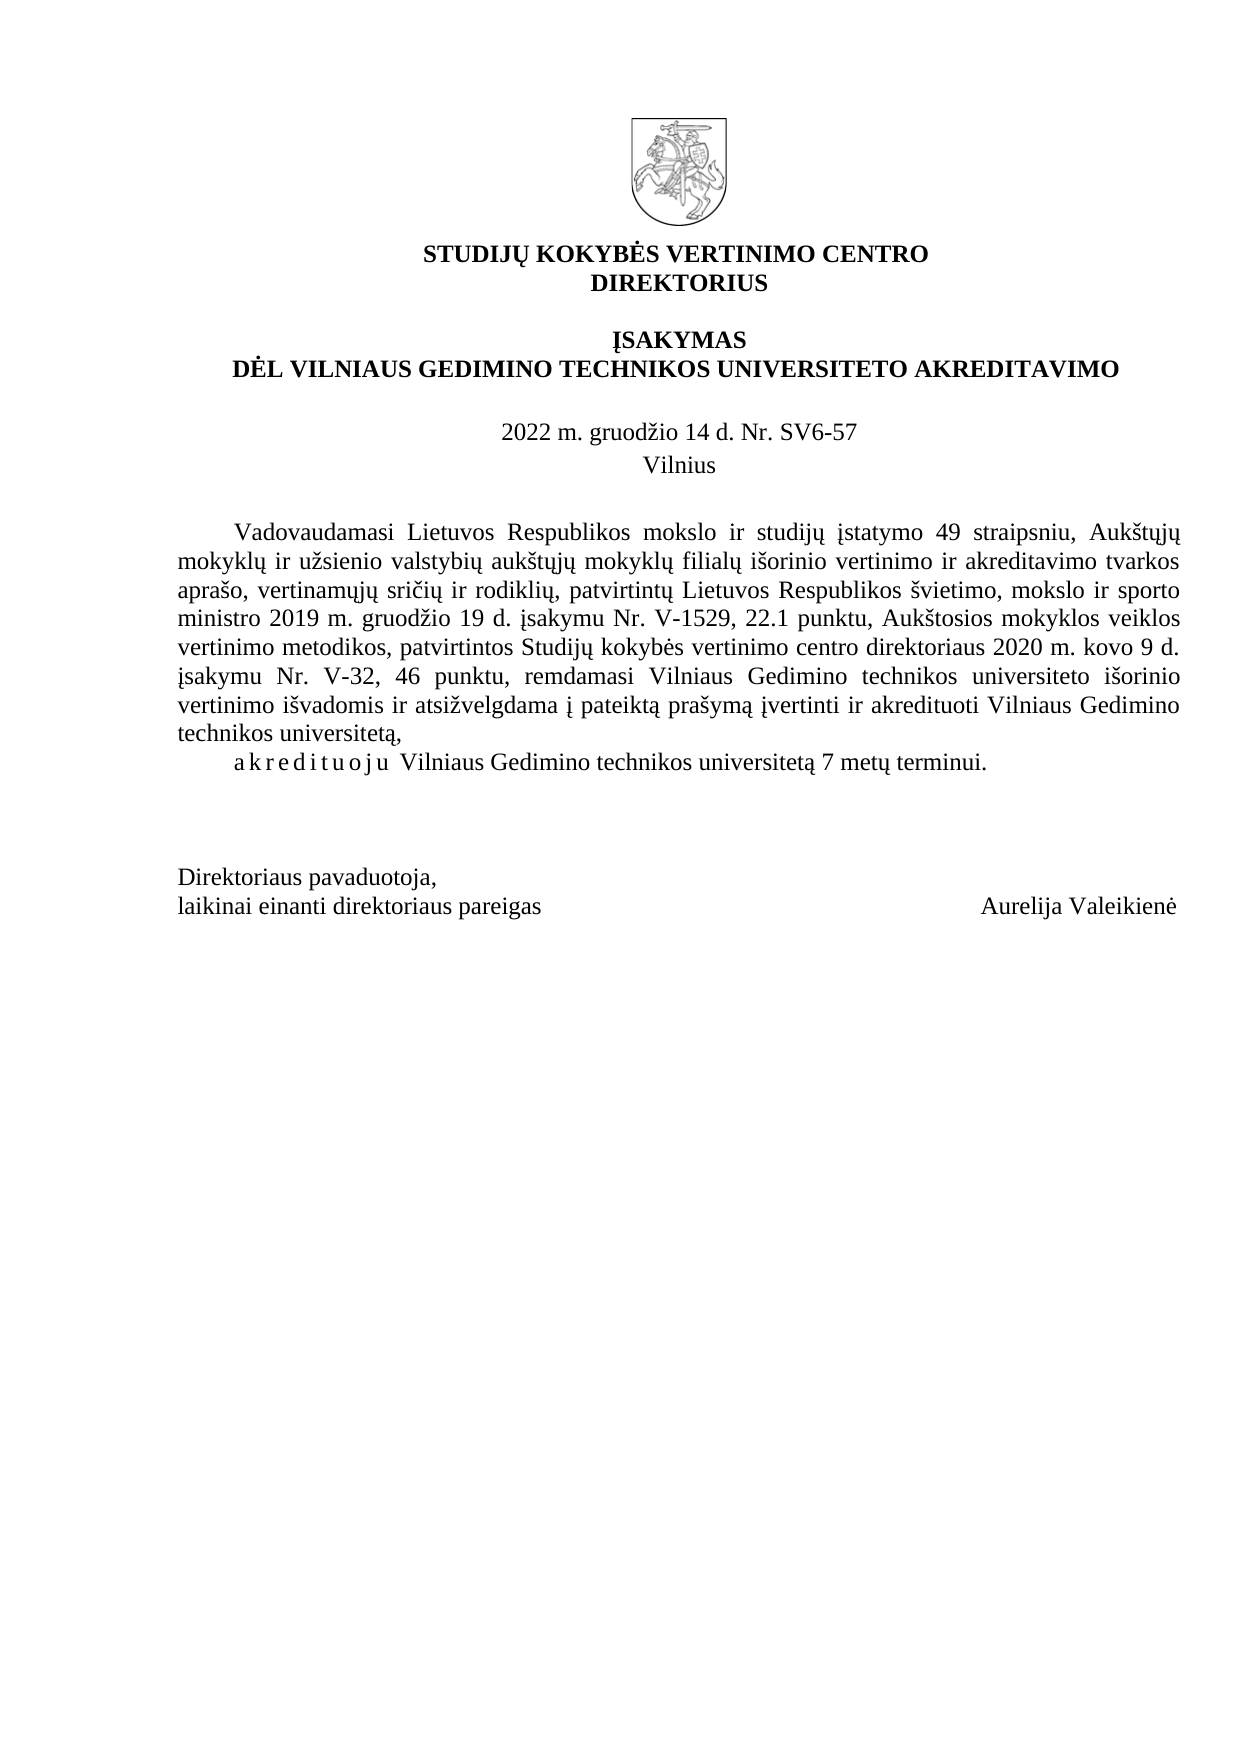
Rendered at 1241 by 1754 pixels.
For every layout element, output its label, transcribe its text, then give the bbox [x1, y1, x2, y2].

text akredituoju Vilniaus Gedimino technikos universitetą 7 metų terminui. [177, 747, 1181, 776]
text ĮSAKYMAS [177, 326, 1181, 354]
text Vadovaudamasi Lietuvos Respublikos mokslo ir studijų įstatymo 49 straipsniu, Aukštųjų mokyklų ir užsienio valstybių aukštųjų mokyklų filialų išorinio vertinimo ir akreditavimo tvarkos aprašo, vertinamųjų sričių ir rodiklių, patvirtintų Lietuvos Respublikos švietimo, mokslo ir sporto ministro 2019 m. gruodžio 19 d. įsakymu Nr. V-1529, 22.1 punktu, Aukštosios mokyklos veiklos vertinimo metodikos, patvirtintos Studijų kokybės vertinimo centro direktoriaus 2020 m. kovo 9 d. įsakymu Nr. V-32, 46 punktu, remdamasi Vilniaus Gedimino technikos universiteto išorinio vertinimo išvadomis ir atsižvelgdama į pateiktą prašymą įvertinti ir akredituoti Vilniaus Gedimino technikos universitetą, [177, 517, 1181, 747]
text Direktoriaus pavaduotoja, [177, 862, 1181, 891]
text laikinai einanti direktoriaus pareigas Aurelija Valeikienė [177, 891, 1181, 920]
text Vilnius [177, 450, 1181, 479]
text STUDIJŲ KOKYBĖS VERTINIMO CENTRO [177, 239, 1181, 268]
text DIREKTORIUS [177, 268, 1181, 297]
text DĖL VILNIAUS GEDIMINO TECHNIKOS UNIVERSITETO AKREDITAVIMO [177, 354, 1181, 383]
text 2022 m. gruodžio 14 d. Nr. SV6-57 [177, 417, 1181, 445]
